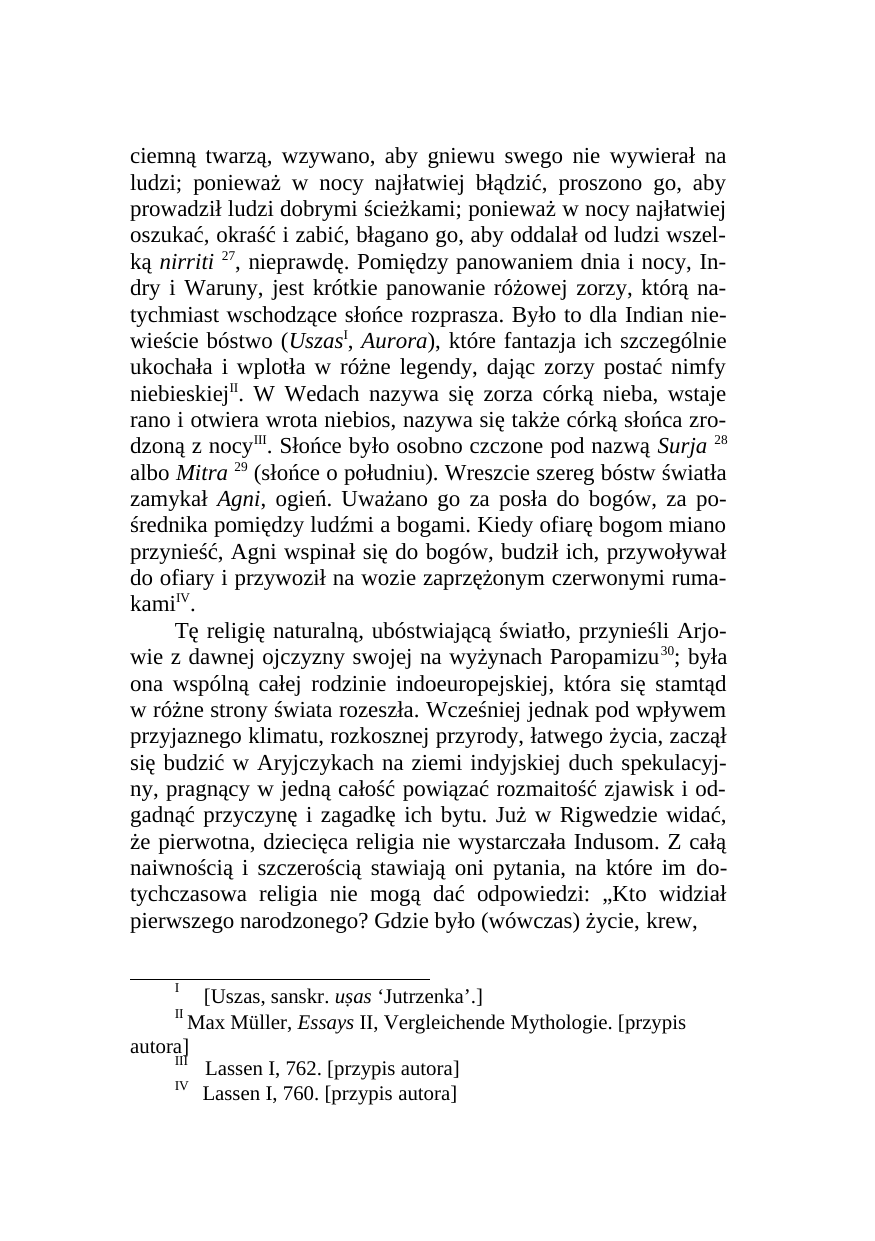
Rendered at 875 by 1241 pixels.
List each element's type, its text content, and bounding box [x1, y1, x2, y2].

text ciemną twarzą, wzywano, aby gniewu swego nie wywierał na ludzi; ponieważ w nocy najłatwiej błądzić, proszono go, aby prowadził ludzi dobrymi ścieżkami; ponieważ w nocy najłatwiej oszukać, okraść i zabić, błagano go, aby oddalał od ludzi wszel- ką nirriti 27, nieprawdę. Pomiędzy panowaniem dnia i nocy, In- dry i Waruny, jest krótkie panowanie różowej zorzy, którą na- tychmiast wschodzące słońce rozprasza. Było to dla Indian nie- wieście bóstwo (UszasI, Aurora), które fantazja ich szczególnie ukochała i wplotła w różne legendy, dając zorzy postać nimfy niebieskiejII. W Wedach nazywa się zorza córką nieba, wstaje rano i otwiera wrota niebios, nazywa się także córką słońca zro- dzoną z nocyIII. Słońce było osobno czczone pod nazwą Surja 28 albo Mitra 29 (słońce o południu). Wreszcie szereg bóstw światła zamykał Agni, ogień. Uważano go za posła do bogów, za po- średnika pomiędzy ludźmi a bogami. Kiedy ofiarę bogom miano przynieść, Agni wspinał się do bogów, budził ich, przywoływał do ofiary i przywoził na wozie zaprzężonym czerwonymi ruma- kamiIV. [130, 142, 727, 617]
text IV Lassen I, 760. [przypis autora] [174, 1080, 762, 1106]
text II Max Müller, Essays II, Vergleichende Mythologie. [przypis autora] [130, 1010, 727, 1058]
text III Lassen I, 762. [przypis autora] [174, 1058, 762, 1080]
text I [Uszas, sanskr. uṣas ‘Jutrzenka’.] [174, 978, 762, 1008]
text Tę religię naturalną, ubóstwiającą światło, przynieśli Arjo- wie z dawnej ojczyzny swojej na wyżynach Paropamizu30; była ona wspólną całej rodzinie indoeuropejskiej, która się stamtąd w różne strony świata rozeszła. Wcześniej jednak pod wpływem przyjaznego klimatu, rozkosznej przyrody, łatwego życia, zaczął się budzić w Aryjczykach na ziemi indyjskiej duch spekulacyj- ny, pragnący w jedną całość powiązać rozmaitość zjawisk i od- gadnąć przyczynę i zagadkę ich bytu. Już w Rigwedzie widać, że pierwotna, dziecięca religia nie wystarczała Indusom. Z całą naiwnością i szczerością stawiają oni pytania, na które im do- tychczasowa religia nie mogą dać odpowiedzi: „Kto widział pierwszego narodzonego? Gdzie było (wówczas) życie, krew, [130, 617, 727, 933]
